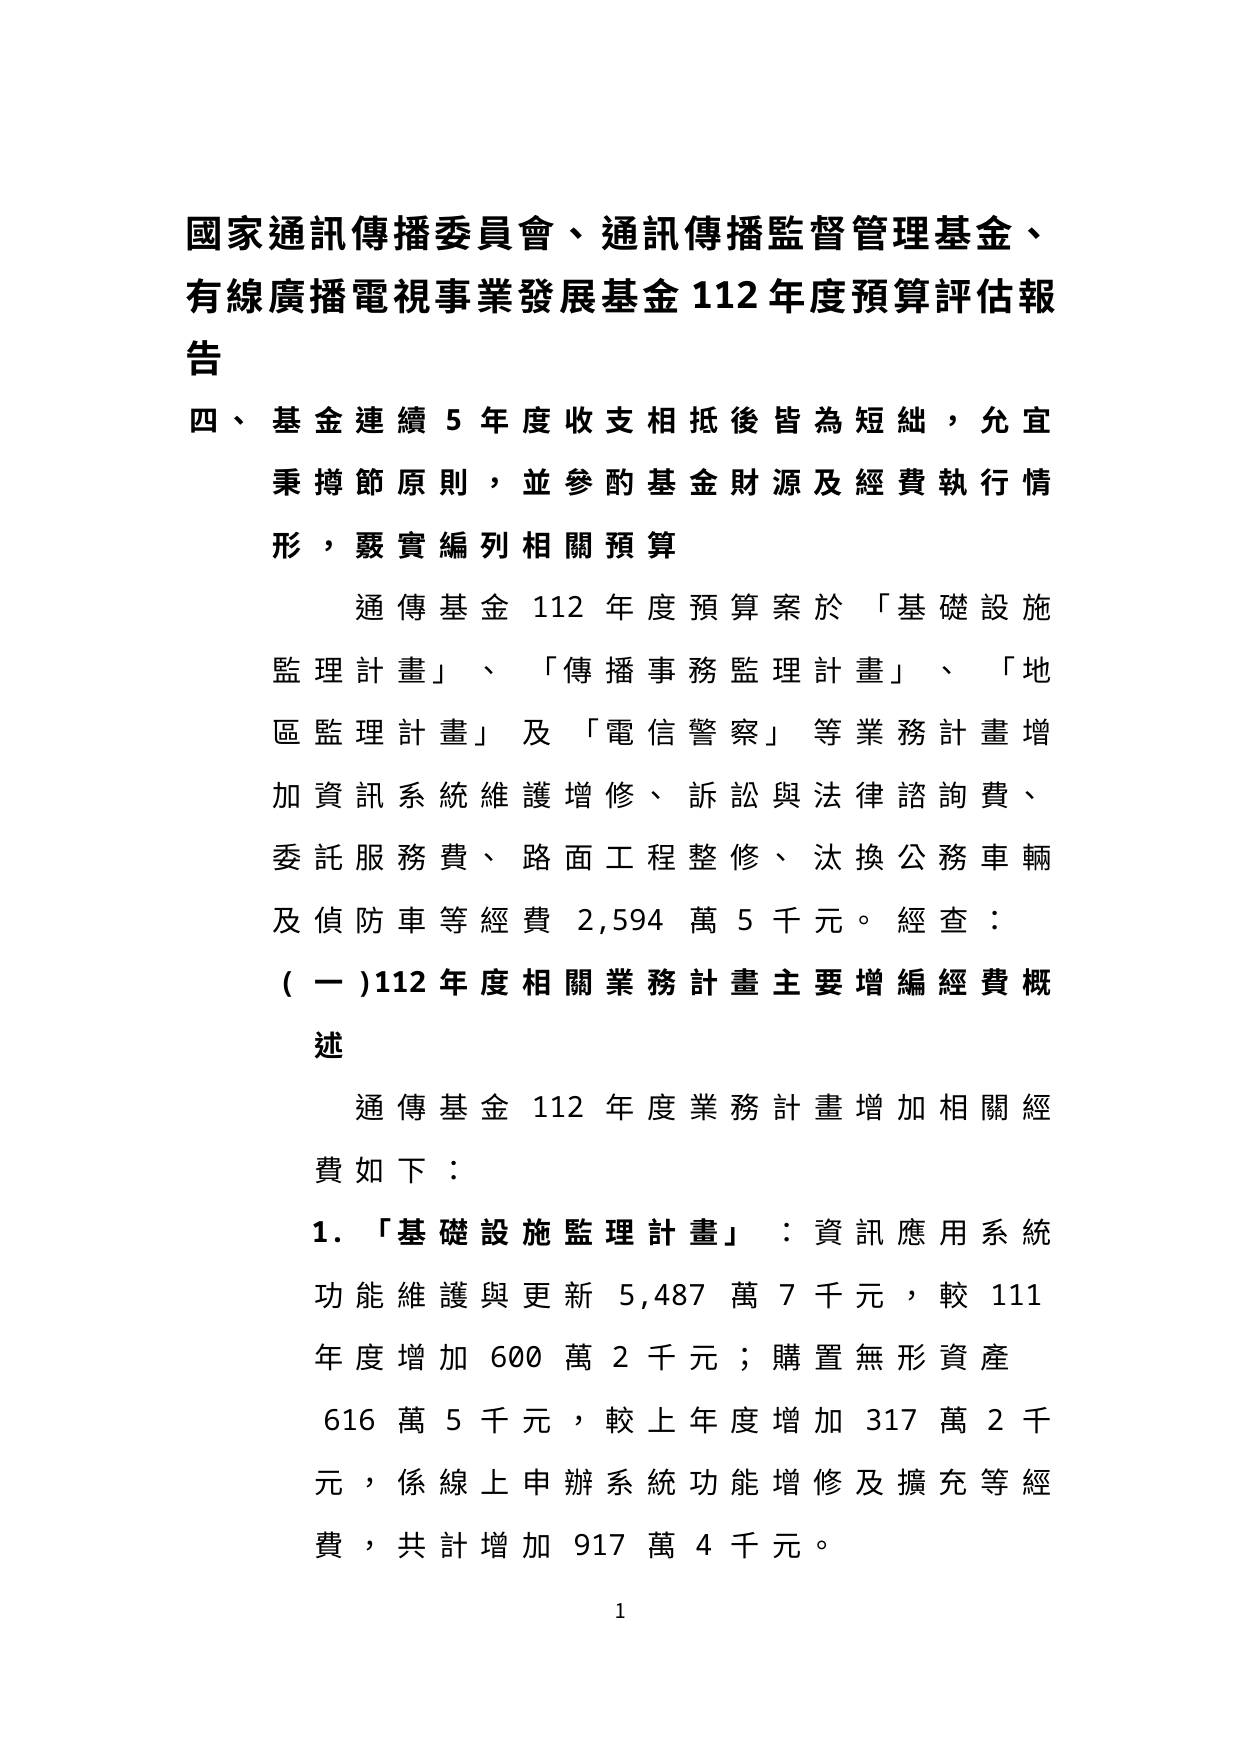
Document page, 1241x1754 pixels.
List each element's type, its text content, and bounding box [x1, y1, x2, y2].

text 通傳基金112年度業務計畫增加相關經費如下： [271, 1064, 1058, 1189]
text 四、基金連續5年度收支相抵後皆為短絀，允宜秉撙節原則，並參酌基金財源及經費執行情形，覈實編列相關預算 [183, 377, 1058, 564]
text 國家通訊傳播委員會、通訊傳播監督管理基金、有線廣播電視事業發展基金112年度預算評估報告 [183, 189, 1058, 377]
text 1.「基礎設施監理計畫」：資訊應用系統功能維護與更新5,487萬7千元，較111年度增加600萬2千元；購置無形資產616萬5千元，較上年度增加317萬2千元，係線上申辦系統功能增修及擴充等經費，共計增加917萬4千元。 [271, 1189, 1058, 1564]
text 通傳基金112年度預算案於「基礎設施監理計畫」、「傳播事務監理計畫」、「地區監理計畫」及「電信警察」等業務計畫增加資訊系統維護增修、訴訟與法律諮詢費、委託服務費、路面工程整修、汰換公務車輛及偵防車等經費2,594萬5千元。經查： [242, 564, 1058, 939]
text (一)112年度相關業務計畫主要增編經費概述 [242, 939, 1058, 1064]
